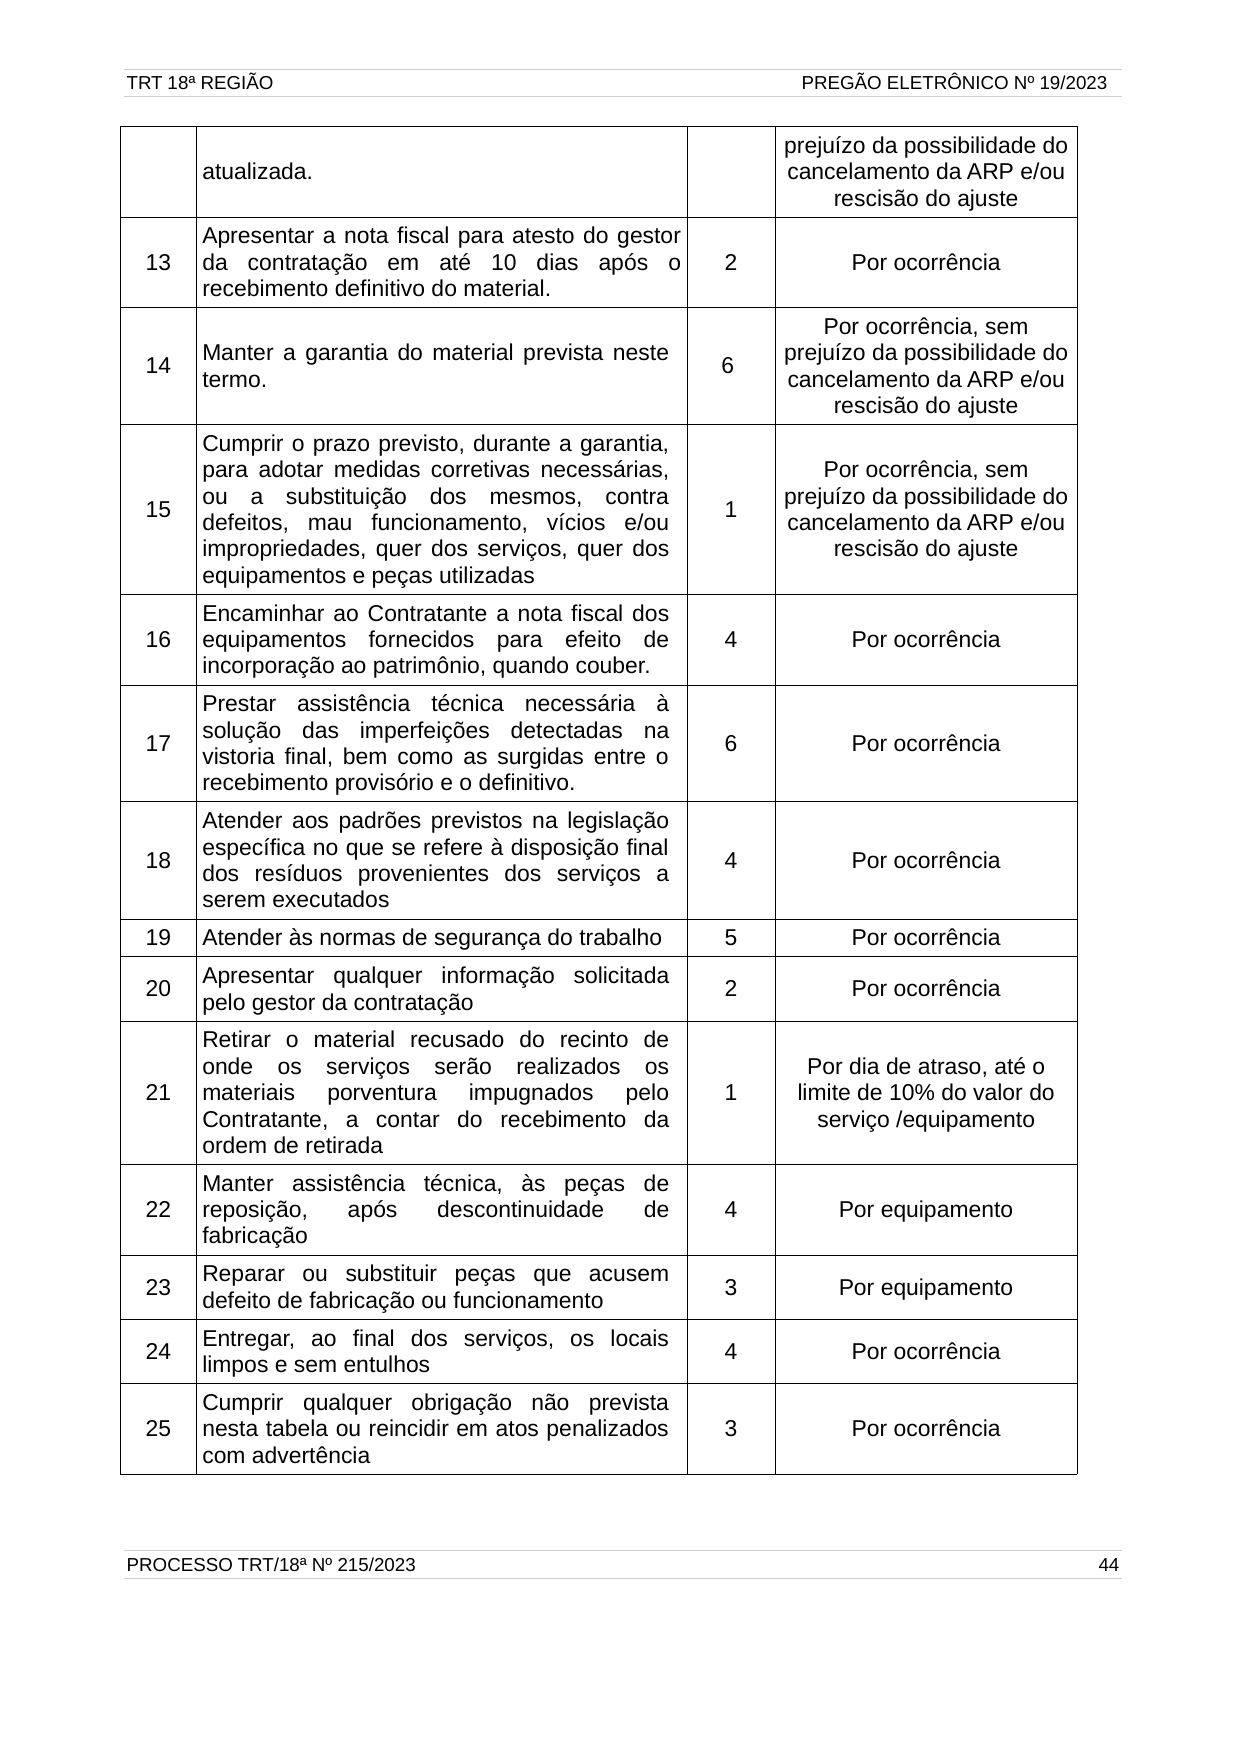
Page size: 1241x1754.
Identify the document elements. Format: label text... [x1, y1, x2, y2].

table_cell 4 [688, 1320, 775, 1383]
table_cell 24 [121, 1320, 196, 1383]
table_cell Por ocorrência [776, 920, 1077, 956]
table_cell 1 [688, 1022, 775, 1164]
table_cell Por ocorrência [776, 957, 1077, 1021]
table_cell Atender às normas de segurança do trabalho [197, 920, 687, 956]
table_cell Atender aos padrões previstos na legislação específica no que se refere à disposição final dos resíduos provenientes dos serviços a serem executados [197, 802, 687, 918]
table_cell Apresentar a nota fiscal para atesto do gestor da contratação em até 10 dias após o recebimento definitivo do material. [197, 218, 687, 307]
table_cell Por ocorrência [776, 1320, 1077, 1383]
table_cell 4 [688, 1165, 775, 1254]
table_cell 14 [121, 308, 196, 424]
table_cell Cumprir qualquer obrigação não prevista nesta tabela ou reincidir em atos penalizados com advertência [197, 1384, 687, 1474]
table_cell Manter a garantia do material prevista neste termo. [197, 308, 687, 424]
table_cell 23 [121, 1256, 196, 1319]
table_cell 13 [121, 218, 196, 307]
table_cell 15 [121, 425, 196, 594]
table_cell 3 [688, 1384, 775, 1474]
table_cell Por equipamento [776, 1165, 1077, 1254]
table_cell Retirar o material recusado do recinto de onde os serviços serão realizados os materiais porventura impugnados pelo Contratante, a contar do recebimento da ordem de retirada [197, 1022, 687, 1164]
table_cell Reparar ou substituir peças que acusem defeito de fabricação ou funcionamento [197, 1256, 687, 1319]
table_cell Por ocorrência [776, 686, 1077, 801]
table_cell 25 [121, 1384, 196, 1474]
table_cell 17 [121, 686, 196, 801]
table_cell Entregar, ao final dos serviços, os locais limpos e sem entulhos [197, 1320, 687, 1383]
table_cell 4 [688, 595, 775, 684]
table_cell [688, 127, 775, 217]
table_cell 3 [688, 1256, 775, 1319]
table_cell atualizada. [197, 127, 687, 217]
table_cell 5 [688, 920, 775, 956]
table_cell Por dia de atraso, até o limite de 10% do valor do serviço /equipamento [776, 1022, 1077, 1164]
table_cell 1 [688, 425, 775, 594]
table_cell prejuízo da possibilidade do cancelamento da ARP e/ou rescisão do ajuste [776, 127, 1077, 217]
table_cell Por ocorrência [776, 595, 1077, 684]
table_cell 18 [121, 802, 196, 918]
table_cell Prestar assistência técnica necessária à solução das imperfeições detectadas na vistoria final, bem como as surgidas entre o recebimento provisório e o definitivo. [197, 686, 687, 801]
table_cell [121, 127, 196, 217]
table_cell 6 [688, 686, 775, 801]
table_cell 20 [121, 957, 196, 1021]
table_cell 16 [121, 595, 196, 684]
table_cell 22 [121, 1165, 196, 1254]
table_cell Encaminhar ao Contratante a nota fiscal dos equipamentos fornecidos para efeito de incorporação ao patrimônio, quando couber. [197, 595, 687, 684]
table_cell 6 [688, 308, 775, 424]
table_cell Por equipamento [776, 1256, 1077, 1319]
table_cell 2 [688, 218, 775, 307]
table_cell Por ocorrência [776, 218, 1077, 307]
table_cell 2 [688, 957, 775, 1021]
table_cell Por ocorrência, sem prejuízo da possibilidade do cancelamento da ARP e/ou rescisão do ajuste [776, 308, 1077, 424]
table_cell 19 [121, 920, 196, 956]
table_cell 21 [121, 1022, 196, 1164]
table_cell Por ocorrência [776, 1384, 1077, 1474]
table_cell Por ocorrência, sem prejuízo da possibilidade do cancelamento da ARP e/ou rescisão do ajuste [776, 425, 1077, 594]
table_cell Por ocorrência [776, 802, 1077, 918]
table_cell Apresentar qualquer informação solicitada pelo gestor da contratação [197, 957, 687, 1021]
table_cell Cumprir o prazo previsto, durante a garantia, para adotar medidas corretivas necessárias, ou a substituição dos mesmos, contra defeitos, mau funcionamento, vícios e/ou impropriedades, quer dos serviços, quer dos equipamentos e peças utilizadas [197, 425, 687, 594]
table_cell 4 [688, 802, 775, 918]
table_cell Manter assistência técnica, às peças de reposição, após descontinuidade de fabricação [197, 1165, 687, 1254]
